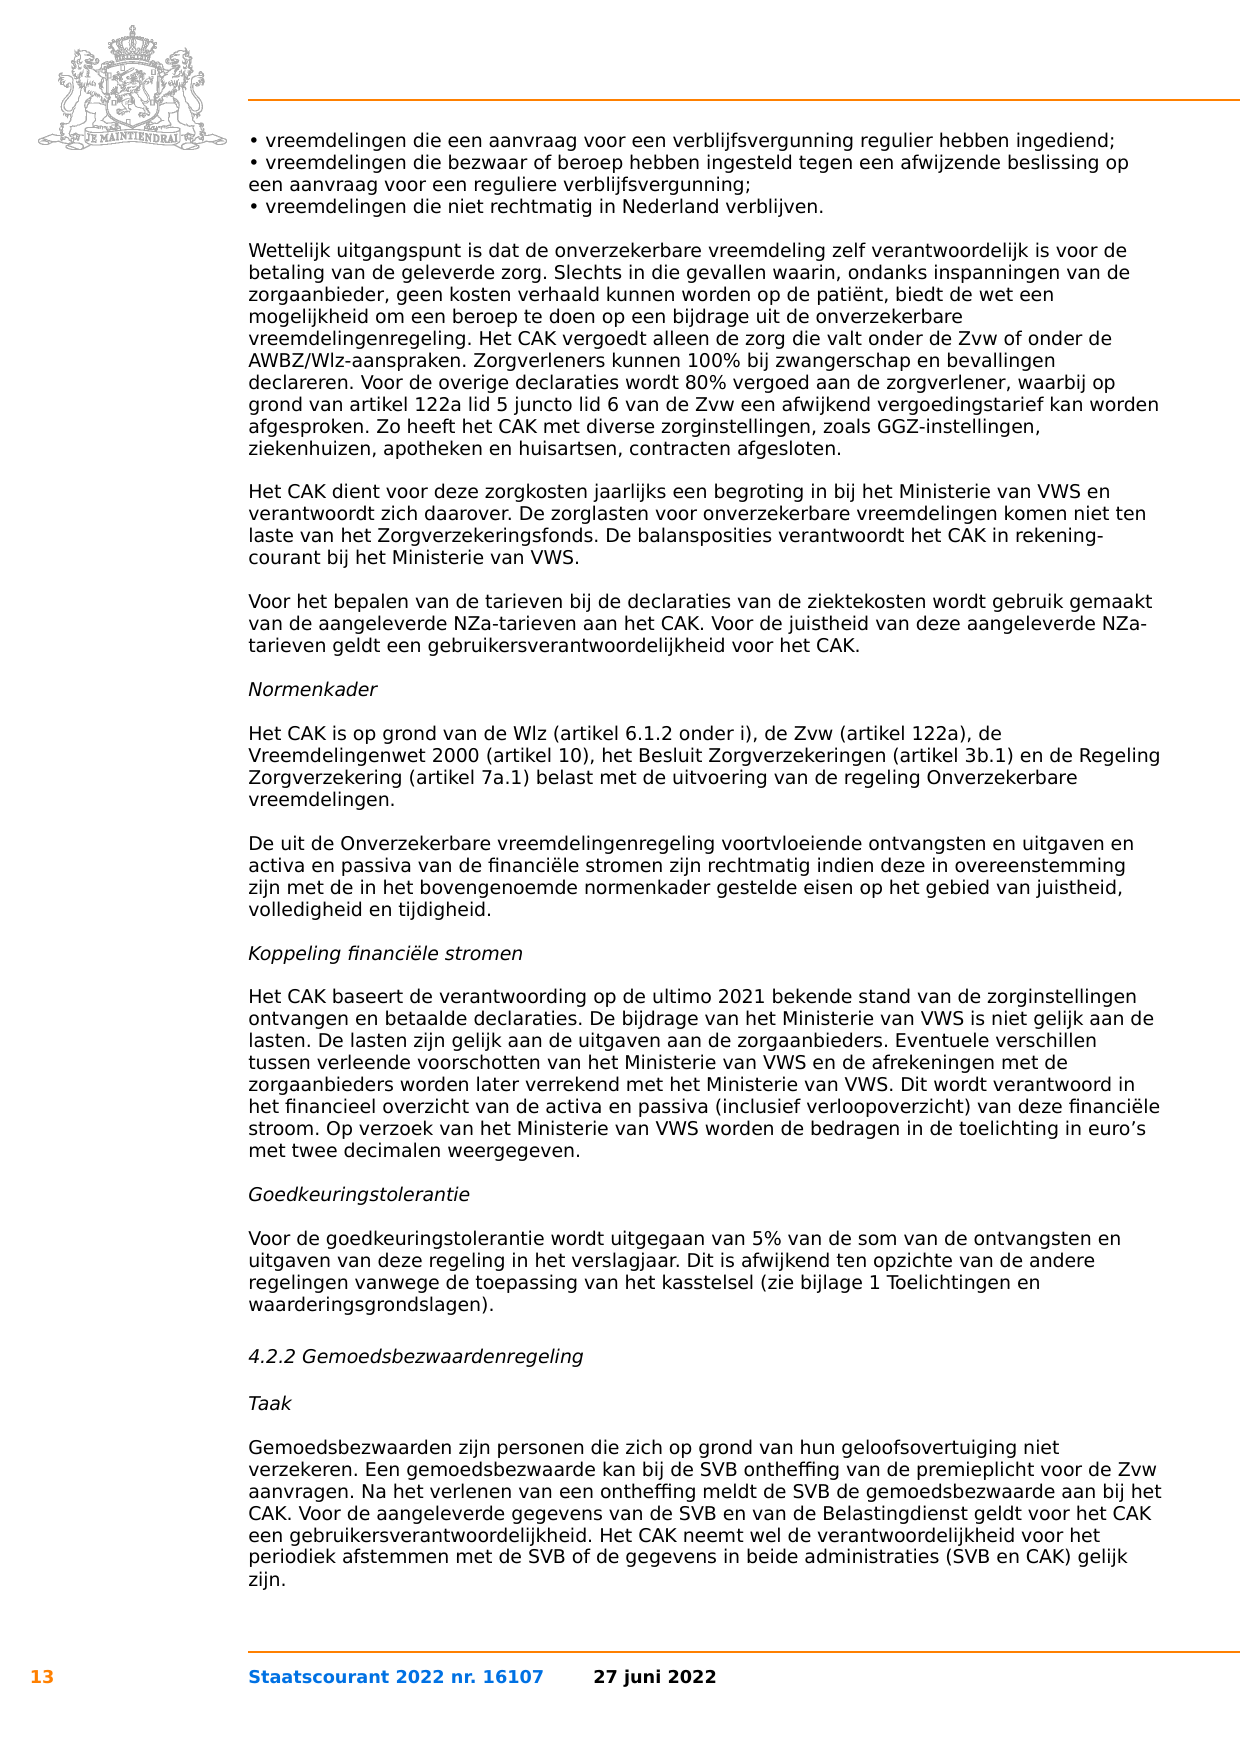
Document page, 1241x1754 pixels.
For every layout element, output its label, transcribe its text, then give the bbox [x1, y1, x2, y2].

text Gemoedsbezwaarden zijn personen die zich op grond van hun geloofsovertuiging niet verzekeren. Een gemoedsbezwaarde kan bij de SVB ontheffing van de premieplicht voor de Zvw aanvragen. Na het verlenen van een ontheffing meldt de SVB de gemoedsbezwaarde aan bij het CAK. Voor de aangeleverde gegevens van de SVB en van de Belastingdienst geldt voor het CAK een gebruikersverantwoordelijkheid. Het CAK neemt wel de verantwoordelijkheid voor het periodiek afstemmen met de SVB of de gegevens in beide administraties (SVB en CAK) gelijk zijn. [248, 1437, 1163, 1590]
subtitle Goedkeuringstolerantie [248, 1184, 1163, 1206]
text • vreemdelingen die een aanvraag voor een verblijfsvergunning regulier hebben ingediend; [248, 130, 1163, 152]
subtitle Normenkader [248, 679, 1163, 701]
text Wettelijk uitgangspunt is dat de onverzekerbare vreemdeling zelf verantwoordelijk is voor de betaling van de geleverde zorg. Slechts in die gevallen waarin, ondanks inspanningen van de zorgaanbieder, geen kosten verhaald kunnen worden op de patiënt, biedt de wet een mogelijkheid om een beroep te doen op een bijdrage uit de onverzekerbare vreemdelingenregeling. Het CAK vergoedt alleen de zorg die valt onder de Zvw of onder de AWBZ/Wlz-aanspraken. Zorgverleners kunnen 100% bij zwangerschap en bevallingen declareren. Voor de overige declaraties wordt 80% vergoed aan de zorgverlener, waarbij op grond van artikel 122a lid 5 juncto lid 6 van de Zvw een afwijkend vergoedingstarief kan worden afgesproken. Zo heeft het CAK met diverse zorginstellingen, zoals GGZ-instellingen, ziekenhuizen, apotheken en huisartsen, contracten afgesloten. [248, 240, 1163, 459]
text De uit de Onverzekerbare vreemdelingenregeling voortvloeiende ontvangsten en uitgaven en activa en passiva van de financiële stromen zijn rechtmatig indien deze in overeenstemming zijn met de in het bovengenoemde normenkader gestelde eisen op het gebied van juistheid, volledigheid en tijdigheid. [248, 833, 1163, 921]
picture [38, 25, 227, 150]
subtitle 4.2.2 Gemoedsbezwaardenregeling [248, 1346, 1163, 1368]
text Het CAK is op grond van de Wlz (artikel 6.1.2 onder i), de Zvw (artikel 122a), de Vreemdelingenwet 2000 (artikel 10), het Besluit Zorgverzekeringen (artikel 3b.1) en de Regeling Zorgverzekering (artikel 7a.1) belast met de uitvoering van de regeling Onverzekerbare vreemdelingen. [248, 723, 1163, 811]
subtitle Koppeling financiële stromen [248, 942, 1163, 964]
text Voor de goedkeuringstolerantie wordt uitgegaan van 5% van de som van de ontvangsten en uitgaven van deze regeling in het verslagjaar. Dit is afwijkend ten opzichte van de andere regelingen vanwege de toepassing van het kasstelsel (zie bijlage 1 Toelichtingen en waarderingsgrondslagen). [248, 1228, 1163, 1316]
text Voor het bepalen van de tarieven bij de declaraties van de ziektekosten wordt gebruik gemaakt van de aangeleverde NZa-tarieven aan het CAK. Voor de juistheid van deze aangeleverde NZa-tarieven geldt een gebruikersverantwoordelijkheid voor het CAK. [248, 591, 1163, 657]
subtitle Taak [248, 1393, 1163, 1415]
text Het CAK baseert de verantwoording op de ultimo 2021 bekende stand van de zorginstellingen ontvangen en betaalde declaraties. De bijdrage van het Ministerie van VWS is niet gelijk aan de lasten. De lasten zijn gelijk aan de uitgaven aan de zorgaanbieders. Eventuele verschillen tussen verleende voorschotten van het Ministerie van VWS en de afrekeningen met de zorgaanbieders worden later verrekend met het Ministerie van VWS. Dit wordt verantwoord in het financieel overzicht van de activa en passiva (inclusief verloopoverzicht) van deze financiële stroom. Op verzoek van het Ministerie van VWS worden de bedragen in de toelichting in euro’s met twee decimalen weergegeven. [248, 986, 1163, 1162]
text Het CAK dient voor deze zorgkosten jaarlijks een begroting in bij het Ministerie van VWS en verantwoordt zich daarover. De zorglasten voor onverzekerbare vreemdelingen komen niet ten laste van het Zorgverzekeringsfonds. De balansposities verantwoordt het CAK in rekening-courant bij het Ministerie van VWS. [248, 481, 1163, 569]
text • vreemdelingen die niet rechtmatig in Nederland verblijven. [248, 196, 1163, 218]
text • vreemdelingen die bezwaar of beroep hebben ingesteld tegen een afwijzende beslissing op een aanvraag voor een reguliere verblijfsvergunning; [248, 152, 1163, 196]
